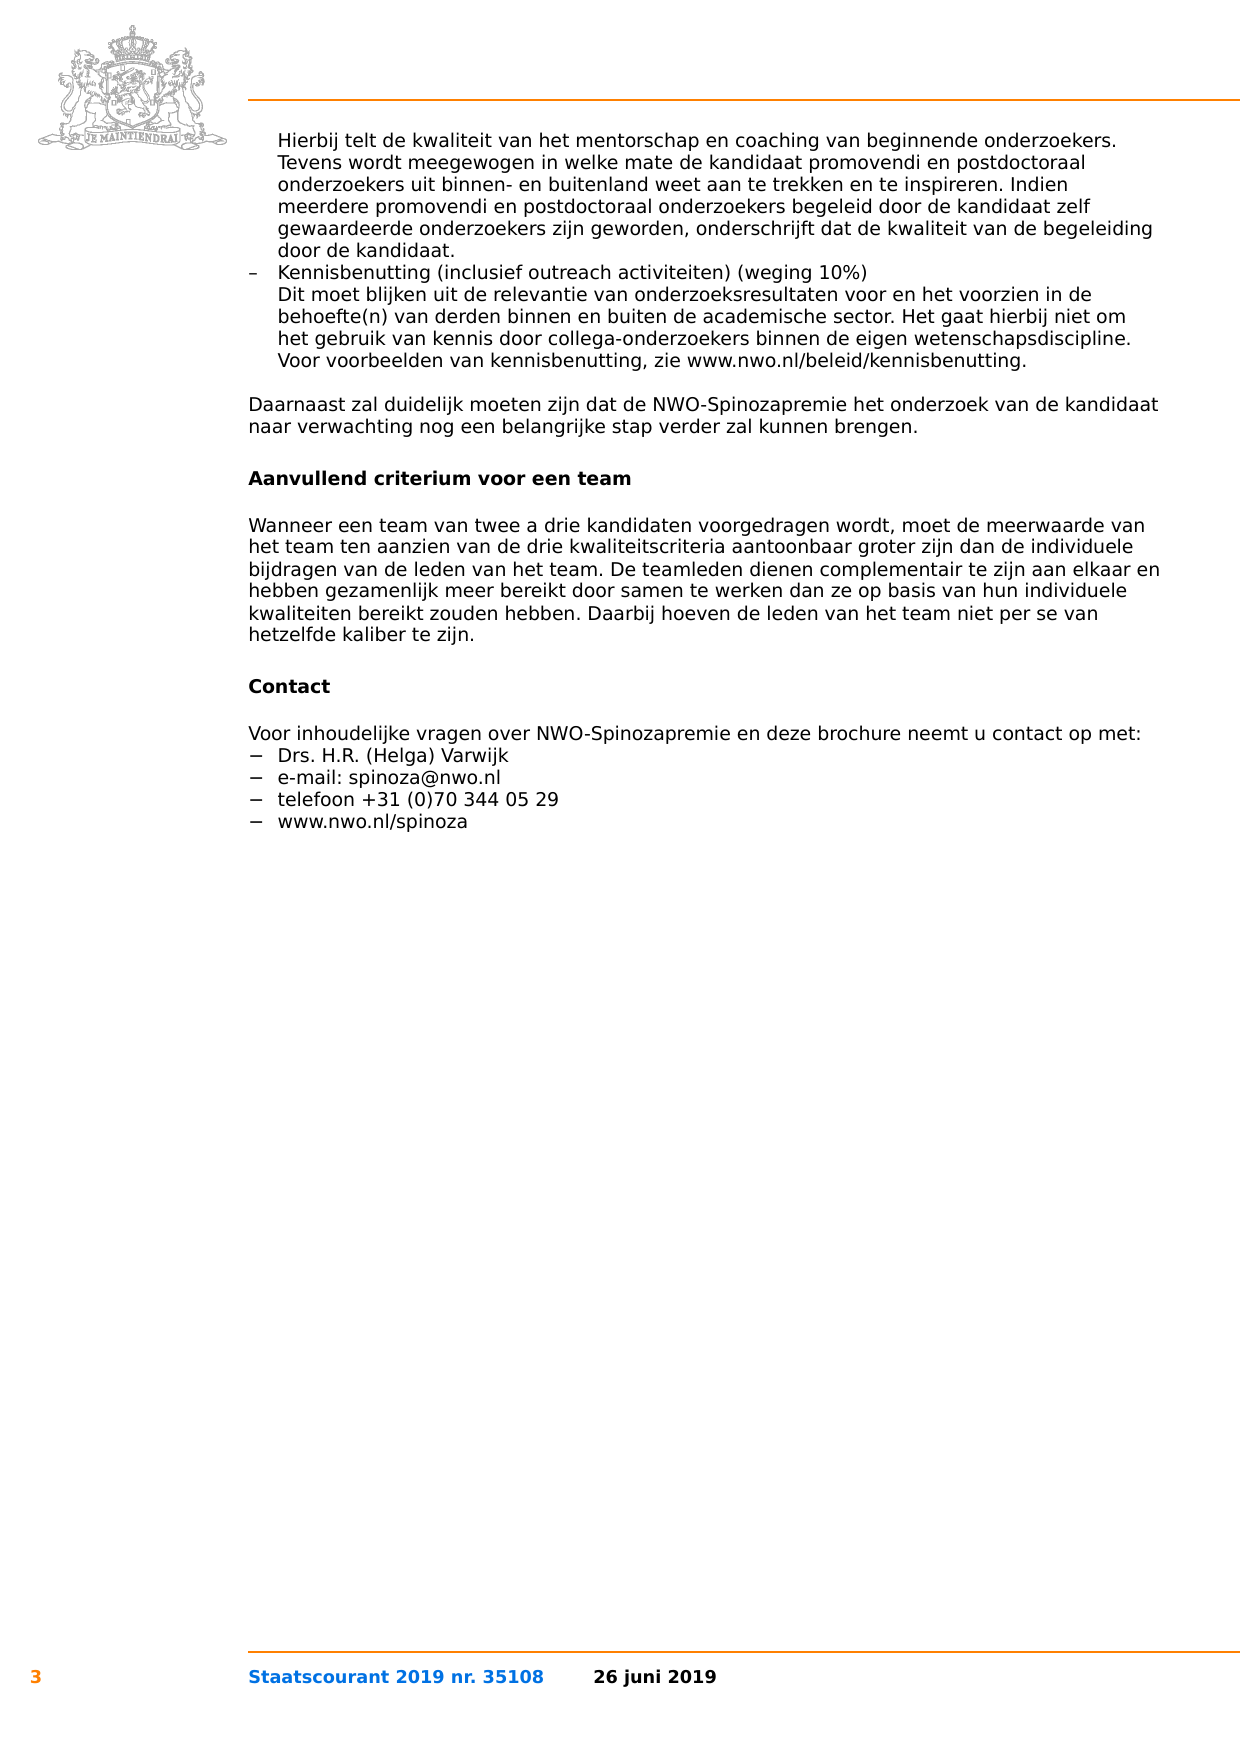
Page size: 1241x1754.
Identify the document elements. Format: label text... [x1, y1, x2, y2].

text Wanneer een team van twee a drie kandidaten voorgedragen wordt, moet de meerwaarde van het team ten aanzien van de drie kwaliteitscriteria aantoonbaar groter zijn dan de individuele bijdragen van de leden van het team. De teamleden dienen complementair te zijn aan elkaar en hebben gezamenlijk meer bereikt door samen te werken dan ze op basis van hun individuele kwaliteiten bereikt zouden hebben. Daarbij hoeven de leden van het team niet per se van hetzelfde kaliber te zijn. [248, 514, 1163, 646]
text − telefoon +31 (0)70 344 05 29 [248, 789, 1163, 811]
text − e-mail: spinoza@nwo.nl [248, 767, 1163, 789]
subtitle Aanvullend criterium voor een team [248, 467, 1163, 489]
text Voor inhoudelijke vragen over NWO-Spinozapremie en deze brochure neemt u contact op met: [248, 723, 1163, 745]
text − Drs. H.R. (Helga) Varwijk [248, 745, 1163, 767]
text Daarnaast zal duidelijk moeten zijn dat de NWO-Spinozapremie het onderzoek van de kandidaat naar verwachting nog een belangrijke stap verder zal kunnen brengen. [248, 393, 1163, 437]
text − www.nwo.nl/spinoza [248, 811, 1163, 833]
text Hierbij telt de kwaliteit van het mentorschap en coaching van beginnende onderzoekers. Tevens wordt meegewogen in welke mate de kandidaat promovendi en postdoctoraal onderzoekers uit binnen- en buitenland weet aan te trekken en te inspireren. Indien meerdere promovendi en postdoctoraal onderzoekers begeleid door de kandidaat zelf gewaardeerde onderzoekers zijn geworden, onderschrijft dat de kwaliteit van de begeleiding door de kandidaat. [277, 130, 1163, 262]
text Dit moet blijken uit de relevantie van onderzoeksresultaten voor en het voorzien in de behoefte(n) van derden binnen en buiten de academische sector. Het gaat hierbij niet om het gebruik van kennis door collega-onderzoekers binnen de eigen wetenschapsdiscipline. Voor voorbeelden van kennisbenutting, zie www.nwo.nl/beleid/kennisbenutting. [277, 284, 1163, 372]
picture [38, 25, 227, 150]
text – Kennisbenutting (inclusief outreach activiteiten) (weging 10%) [248, 262, 1163, 284]
subtitle Contact [248, 676, 1163, 698]
